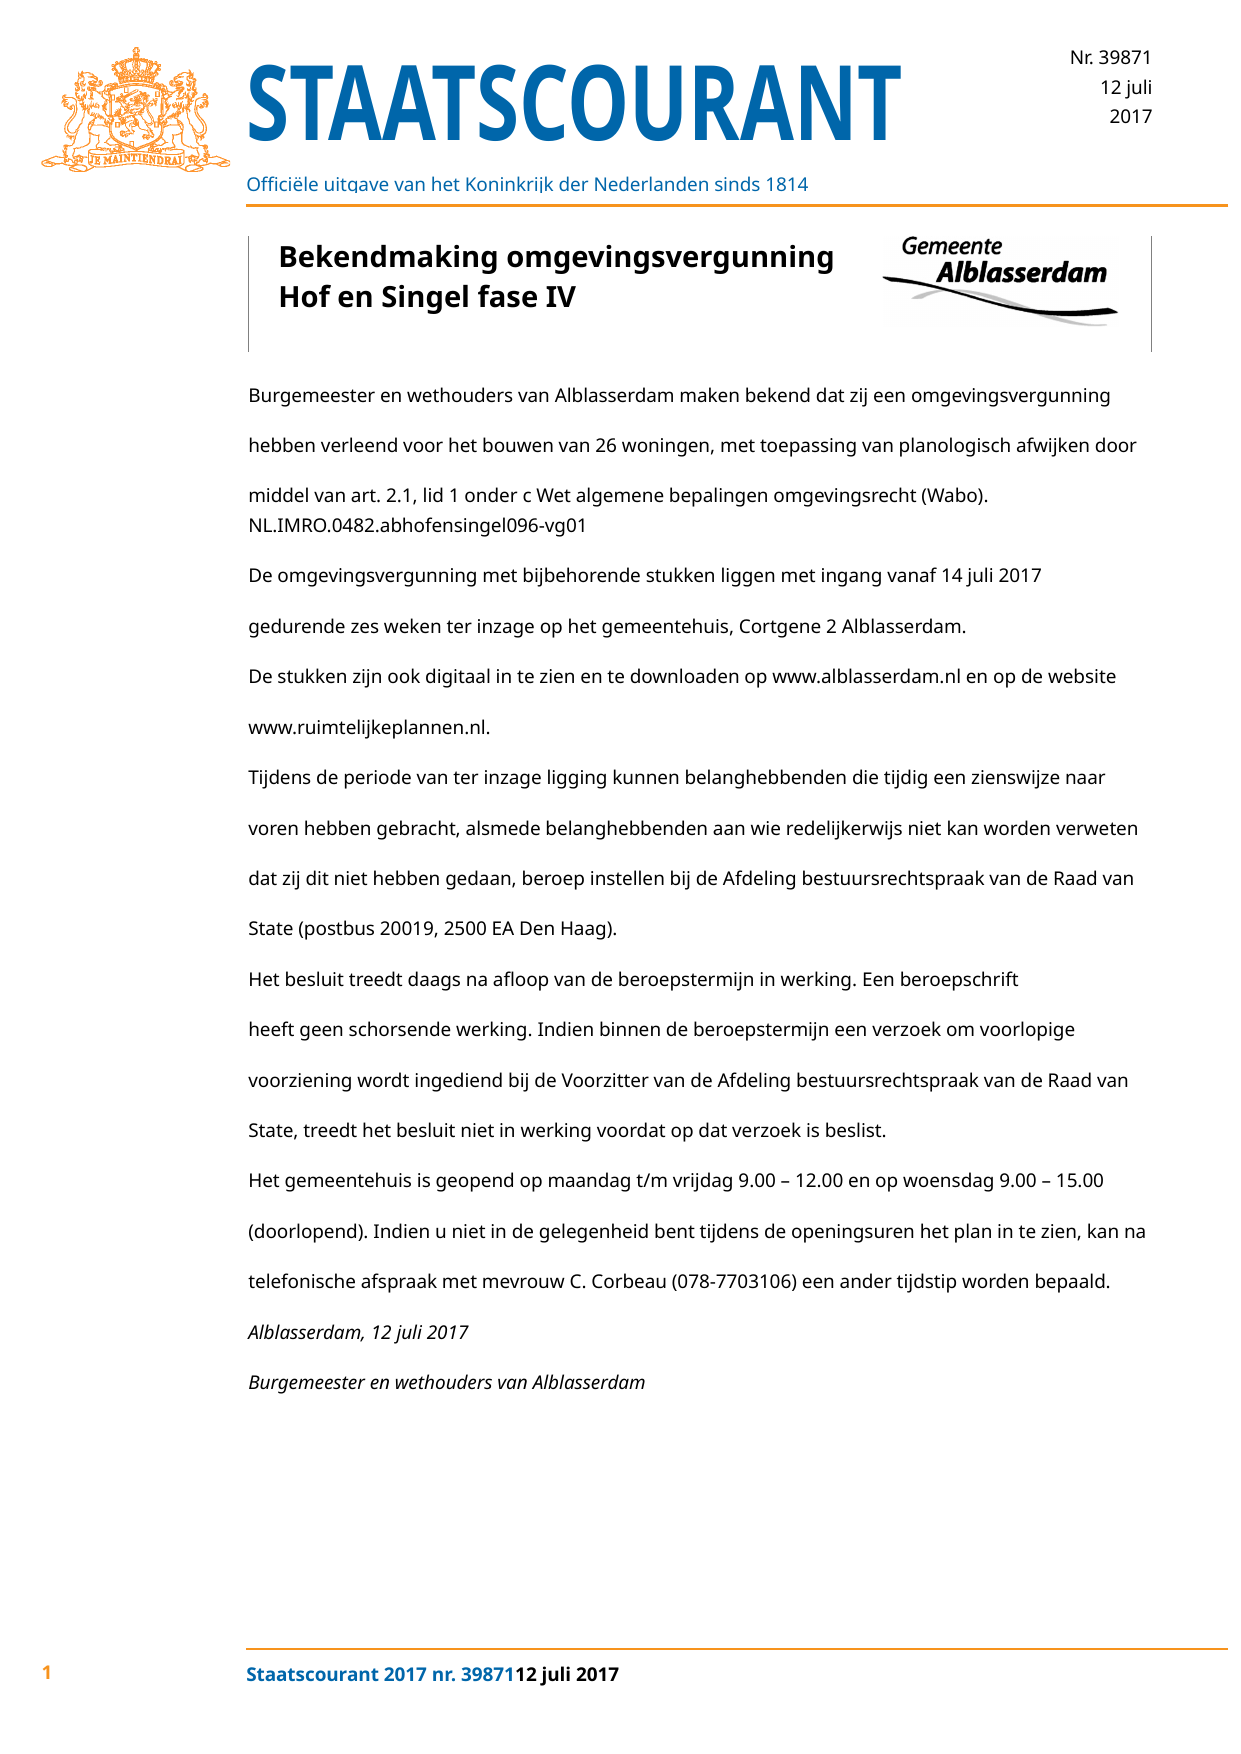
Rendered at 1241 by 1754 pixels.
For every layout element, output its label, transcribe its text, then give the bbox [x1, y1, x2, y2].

text Burgemeester en wethouders van Alblasserdam [248, 1369, 1152, 1395]
table_header Bekendmaking omgevingsvergunning Hof en Singel fase IV [249, 236, 850, 352]
text heeft geen schorsende werking. Indien binnen de beroepstermijn een verzoek om voorlopige [248, 1016, 1152, 1042]
text www.ruimtelijkeplannen.nl. [248, 714, 1152, 739]
text Burgemeester en wethouders van Alblasserdam maken bekend dat zij een omgevingsvergunning [248, 382, 1152, 407]
text State (postbus 20019, 2500 EA Den Haag). [248, 916, 1152, 941]
text Alblasserdam, 12 juli 2017 [248, 1319, 1152, 1344]
text voren hebben gebracht, alsmede belanghebbenden aan wie redelijkerwijs niet kan worden verweten [248, 815, 1152, 840]
text De omgevingsvergunning met bijbehorende stukken liggen met ingang vanaf 14 juli 2017 [248, 563, 1152, 588]
text Het gemeentehuis is geopend op maandag t/m vrijdag 9.00 – 12.00 en op woensdag 9.00 – 15.00 [248, 1168, 1152, 1193]
text dat zij dit niet hebben gedaan, beroep instellen bij de Afdeling bestuursrechtspraak van de Raad van [248, 865, 1152, 891]
text middel van art. 2.1, lid 1 onder c Wet algemene bepalingen omgevingsrecht (Wabo). NL.IMRO.0482.abhofensingel096-vg01 [248, 483, 1152, 538]
text Het besluit treedt daags na afloop van de beroepstermijn in werking. Een beroepschrift [248, 966, 1152, 992]
text hebben verleend voor het bouwen van 26 woningen, met toepassing van planologisch afwijken door [248, 432, 1152, 458]
text Tijdens de periode van ter inzage ligging kunnen belanghebbenden die tijdig een zienswijze naar [248, 764, 1152, 790]
picture [882, 236, 1119, 327]
table_header [850, 236, 1151, 352]
text State, treedt het besluit niet in werking voordat op dat verzoek is beslist. [248, 1117, 1152, 1143]
text De stukken zijn ook digitaal in te zien en te downloaden op www.alblasserdam.nl en op de website [248, 663, 1152, 689]
text telefonische afspraak met mevrouw C. Corbeau (078-7703106) een ander tijdstip worden bepaald. [248, 1268, 1152, 1294]
picture [41, 47, 231, 172]
text (doorlopend). Indien u niet in de gelegenheid bent tijdens de openingsuren het plan in te zien, kan na [248, 1218, 1152, 1244]
text voorziening wordt ingediend bij de Voorzitter van de Afdeling bestuursrechtspraak van de Raad van [248, 1067, 1152, 1092]
text gedurende zes weken ter inzage op het gemeentehuis, Cortgene 2 Alblasserdam. [248, 613, 1152, 639]
